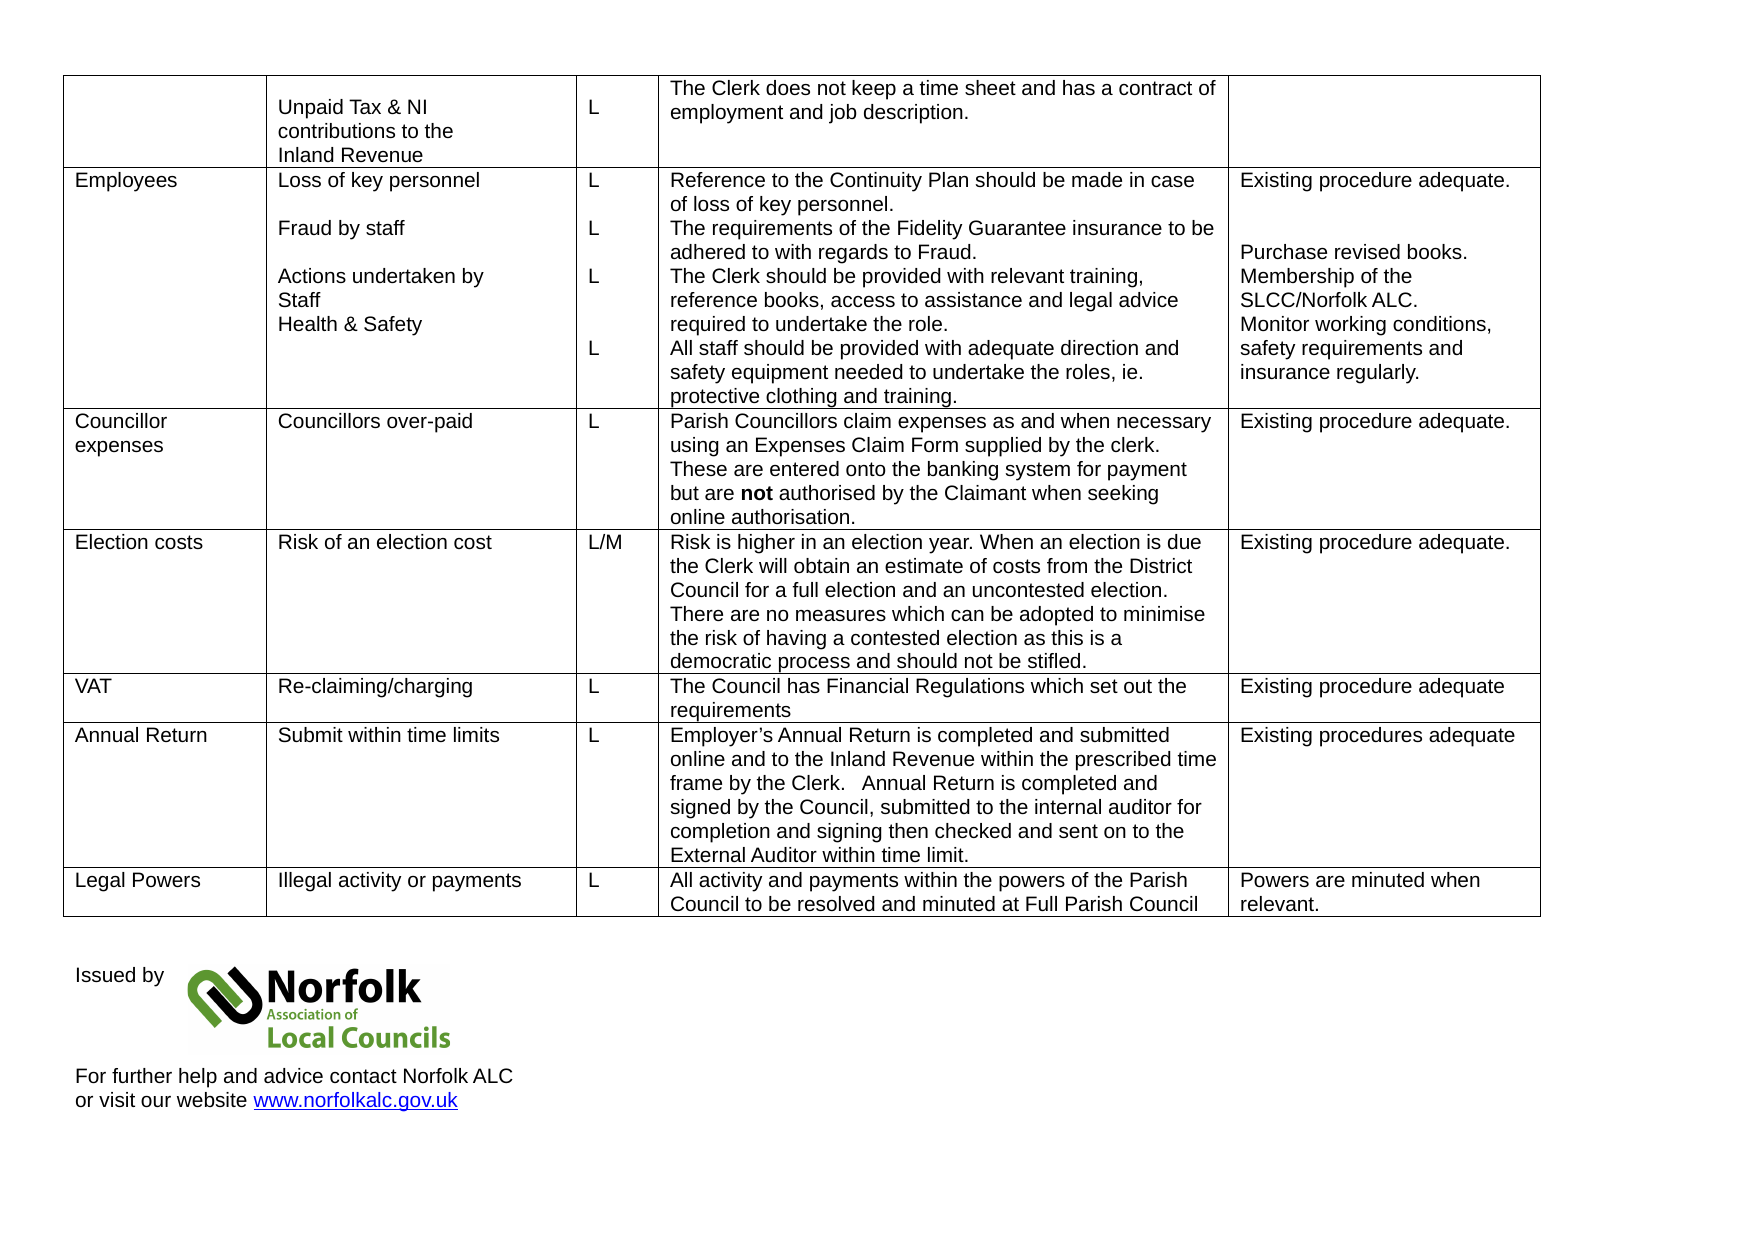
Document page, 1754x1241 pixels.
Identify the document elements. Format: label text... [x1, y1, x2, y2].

table_cell Risk is higher in an election year. When an election is due the Clerk will obtain an estimate of costs from the District Council for a full election and an uncontested election. There are no measures which can be adopted to minimise the risk of having a contested election as this is a democratic process and should not be stifled. [659, 530, 1228, 673]
table_cell Election costs [64, 530, 266, 673]
table_cell The Clerk does not keep a time sheet and has a contract of employment and job description. [659, 76, 1228, 167]
table_cell Existing procedure adequate. [1229, 530, 1540, 673]
table_cell L/M [577, 530, 658, 673]
table_cell L [577, 868, 658, 916]
table_cell Risk of an election cost [267, 530, 576, 673]
table_cell VAT [64, 674, 266, 722]
table_cell Legal Powers [64, 868, 266, 916]
table_cell Existing procedure adequate. [1229, 409, 1540, 528]
table_cell All activity and payments within the powers of the Parish Council to be resolved and minuted at Full Parish Council [659, 868, 1228, 916]
table_cell L L L L [577, 168, 658, 408]
table_cell Councillors over-paid [267, 409, 576, 528]
table_cell [1229, 76, 1540, 167]
table_cell Annual Return [64, 723, 266, 867]
table_cell Unpaid Tax & NI contributions to the Inland Revenue [267, 76, 576, 167]
table_cell Powers are minuted when relevant. [1229, 868, 1540, 916]
table_cell L [577, 723, 658, 867]
table_cell Reference to the Continuity Plan should be made in case of loss of key personnel. The requirements of the Fidelity Guarantee insurance to be adhered to with regards to Fraud. The Clerk should be provided with relevant training, reference books, access to assistance and legal advice required to undertake the role. All staff should be provided with adequate direction and safety equipment needed to undertake the roles, ie. protective clothing and training. [659, 168, 1228, 408]
table_cell [64, 76, 266, 167]
table_cell L [577, 674, 658, 722]
table_cell Existing procedures adequate [1229, 723, 1540, 867]
table_cell Re-claiming/charging [267, 674, 576, 722]
table_cell The Council has Financial Regulations which set out the requirements [659, 674, 1228, 722]
table_cell Existing procedure adequate [1229, 674, 1540, 722]
table_cell Existing procedure adequate. Purchase revised books. Membership of the SLCC/Norfolk ALC. Monitor working conditions, safety requirements and insurance regularly. [1229, 168, 1540, 408]
table_cell Employer’s Annual Return is completed and submitted online and to the Inland Revenue within the prescribed time frame by the Clerk. Annual Return is completed and signed by the Council, submitted to the internal auditor for completion and signing then checked and sent on to the External Auditor within time limit. [659, 723, 1228, 867]
table_cell Councillor expenses [64, 409, 266, 528]
table_cell L [577, 76, 658, 167]
table_cell Illegal activity or payments [267, 868, 576, 916]
table_cell Parish Councillors claim expenses as and when necessary using an Expenses Claim Form supplied by the clerk. These are entered onto the banking system for payment but are not authorised by the Claimant when seeking online authorisation. [659, 409, 1228, 528]
table_cell L [577, 409, 658, 528]
table_cell Loss of key personnel Fraud by staff Actions undertaken by Staff Health & Safety [267, 168, 576, 408]
table_cell Employees [64, 168, 266, 408]
table_cell Submit within time limits [267, 723, 576, 867]
